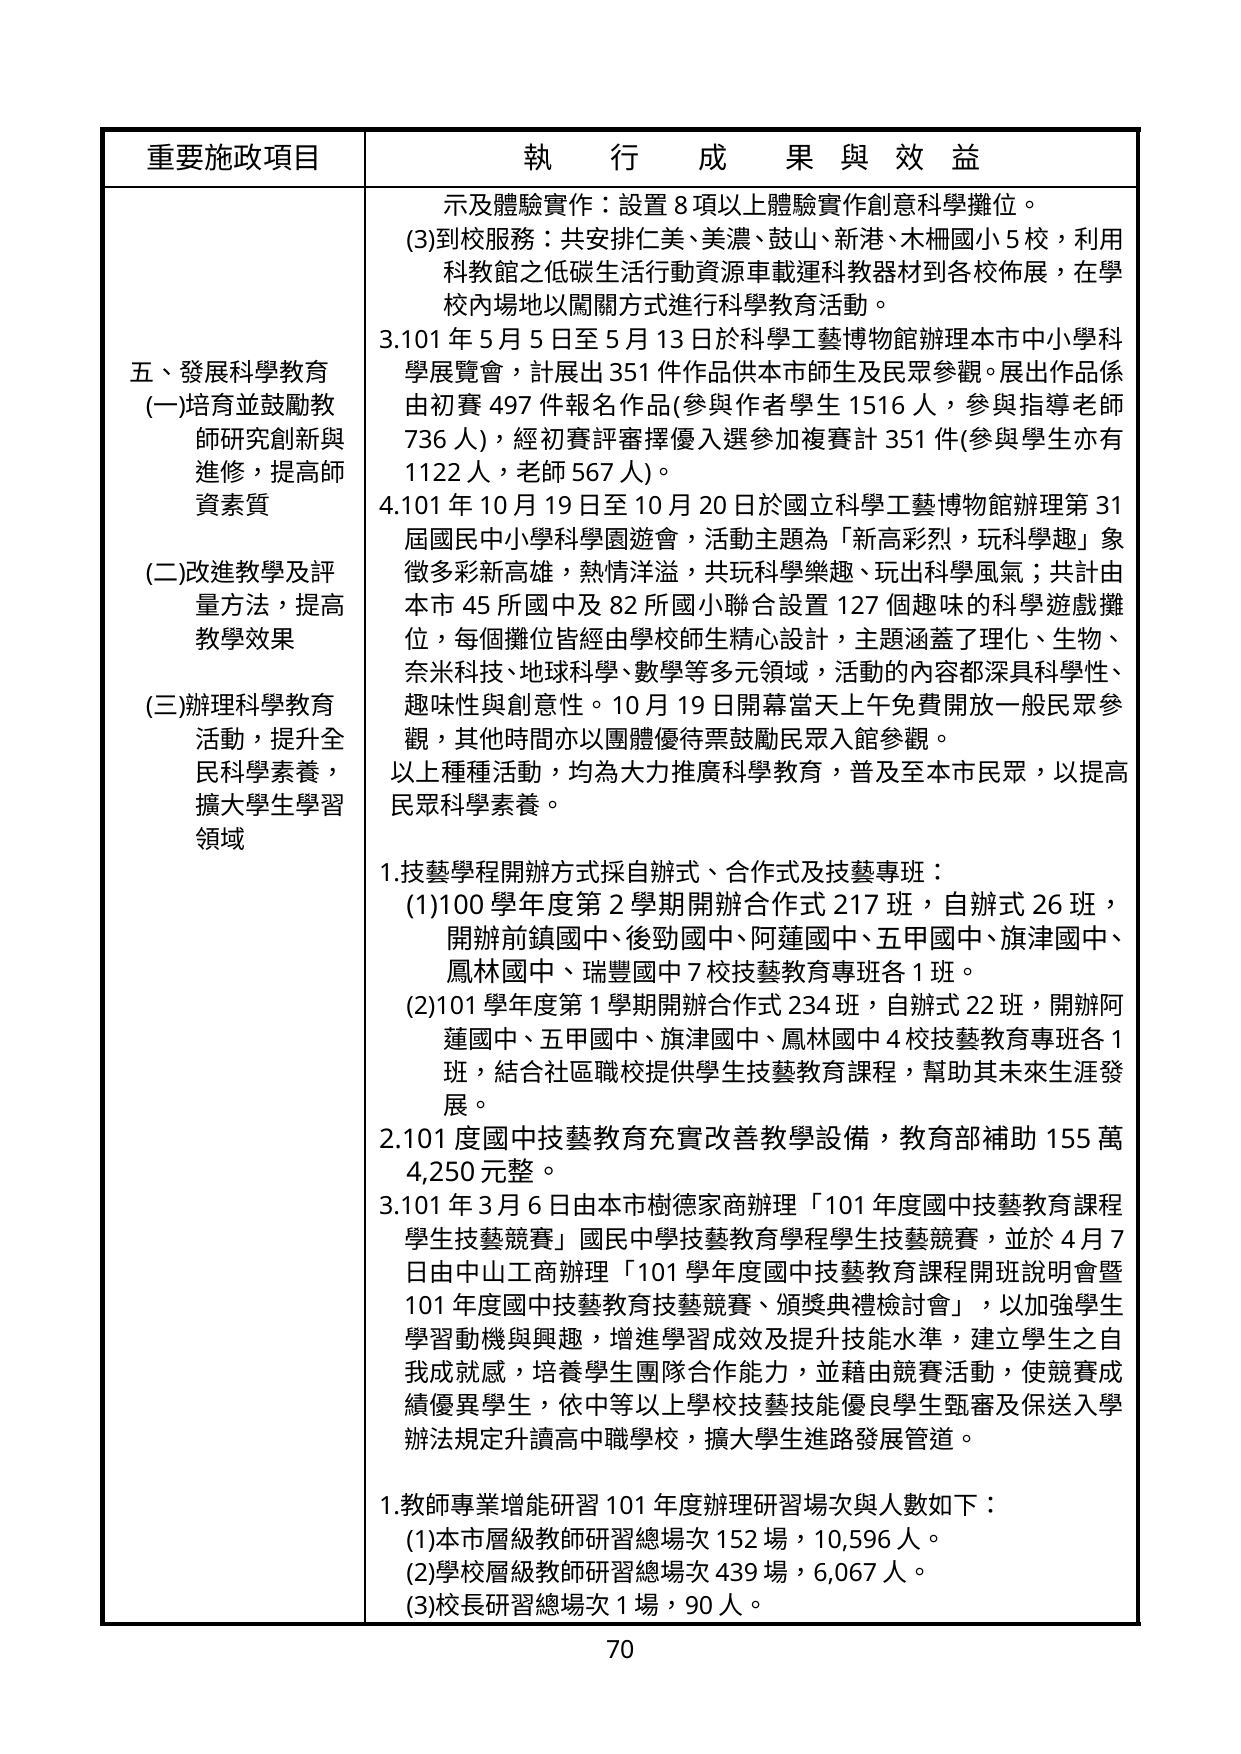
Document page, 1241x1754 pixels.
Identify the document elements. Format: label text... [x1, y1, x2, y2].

table_header 執 行 成 果 與 效 益 [366, 132, 1136, 186]
table_cell 示及體驗實作：設置8項以上體驗實作創意科學攤位。 (3)到校服務：共安排仁美、美濃、鼓山、新港、木柵國小5校，利用科教館之低碳生活行動資源車載運科教器材到各校佈展，在學校內場地以闖關方式進行科學教育活動。 3.101年5月5日至5月13日於科學工藝博物館辦理本市中小學科學展覽會，計展出351件作品供本市師生及民眾參觀。展出作品係由初賽497件報名作品(參與作者學生1516人，參與指導老師736人)，經初賽評審擇優入選參加複賽計351件(參與學生亦有1122人，老師567人)。 4.101年10月19日至10月20日於國立科學工藝博物館辦理第31屆國民中小學科學園遊會，活動主題為「新高彩烈，玩科學趣」象徵多彩新高雄，熱情洋溢，共玩科學樂趣、玩出科學風氣；共計由本市45所國中及82所國小聯合設置127個趣味的科學遊戲攤位，每個攤位皆經由學校師生精心設計，主題涵蓋了理化、生物、奈米科技、地球科學、數學等多元領域，活動的內容都深具科學性、趣味性與創意性。10月19日開幕當天上午免費開放一般民眾參觀，其他時間亦以團體優待票鼓勵民眾入館參觀。 以上種種活動，均為大力推廣科學教育，普及至本市民眾，以提高民眾科學素養。 1.技藝學程開辦方式採自辦式、合作式及技藝專班： (1)100學年度第2學期開辦合作式217班，自辦式26班，開辦前鎮國中、後勁國中、阿蓮國中、五甲國中、旗津國中、鳳林國中、瑞豐國中7校技藝教育專班各1班。 (2)101學年度第1學期開辦合作式234班，自辦式22班，開辦阿蓮國中、五甲國中、旗津國中、鳳林國中4校技藝教育專班各1班，結合社區職校提供學生技藝教育課程，幫助其未來生涯發展。 2.101度國中技藝教育充實改善教學設備，教育部補助155萬4,250元整。 3.101年3月6日由本市樹德家商辦理「101年度國中技藝教育課程學生技藝競賽」國民中學技藝教育學程學生技藝競賽，並於4月7日由中山工商辦理「101學年度國中技藝教育課程開班說明會暨101年度國中技藝教育技藝競賽、頒獎典禮檢討會」，以加強學生學習動機與興趣，增進學習成效及提升技能水準，建立學生之自我成就感，培養學生團隊合作能力，並藉由競賽活動，使競賽成績優異學生，依中等以上學校技藝技能優良學生甄審及保送入學辦法規定升讀高中職學校，擴大學生進路發展管道。 1.教師專業增能研習101年度辦理研習場次與人數如下： (1)本市層級教師研習總場次152場，10,596人。 (2)學校層級教師研習總場次439場，6,067人。 (3)校長研習總場次1場，90人。 [366, 188, 1136, 1621]
table_header 重要施政項目 [105, 132, 364, 186]
table_cell 五、發展科學教育 (一)培育並鼓勵教 師研究創新與 進修，提高師 資素質 (二)改進教學及評 量方法，提高 教學效果 (三)辦理科學教育 活動，提升全 民科學素養， 擴大學生學習 領域 [105, 188, 364, 1621]
